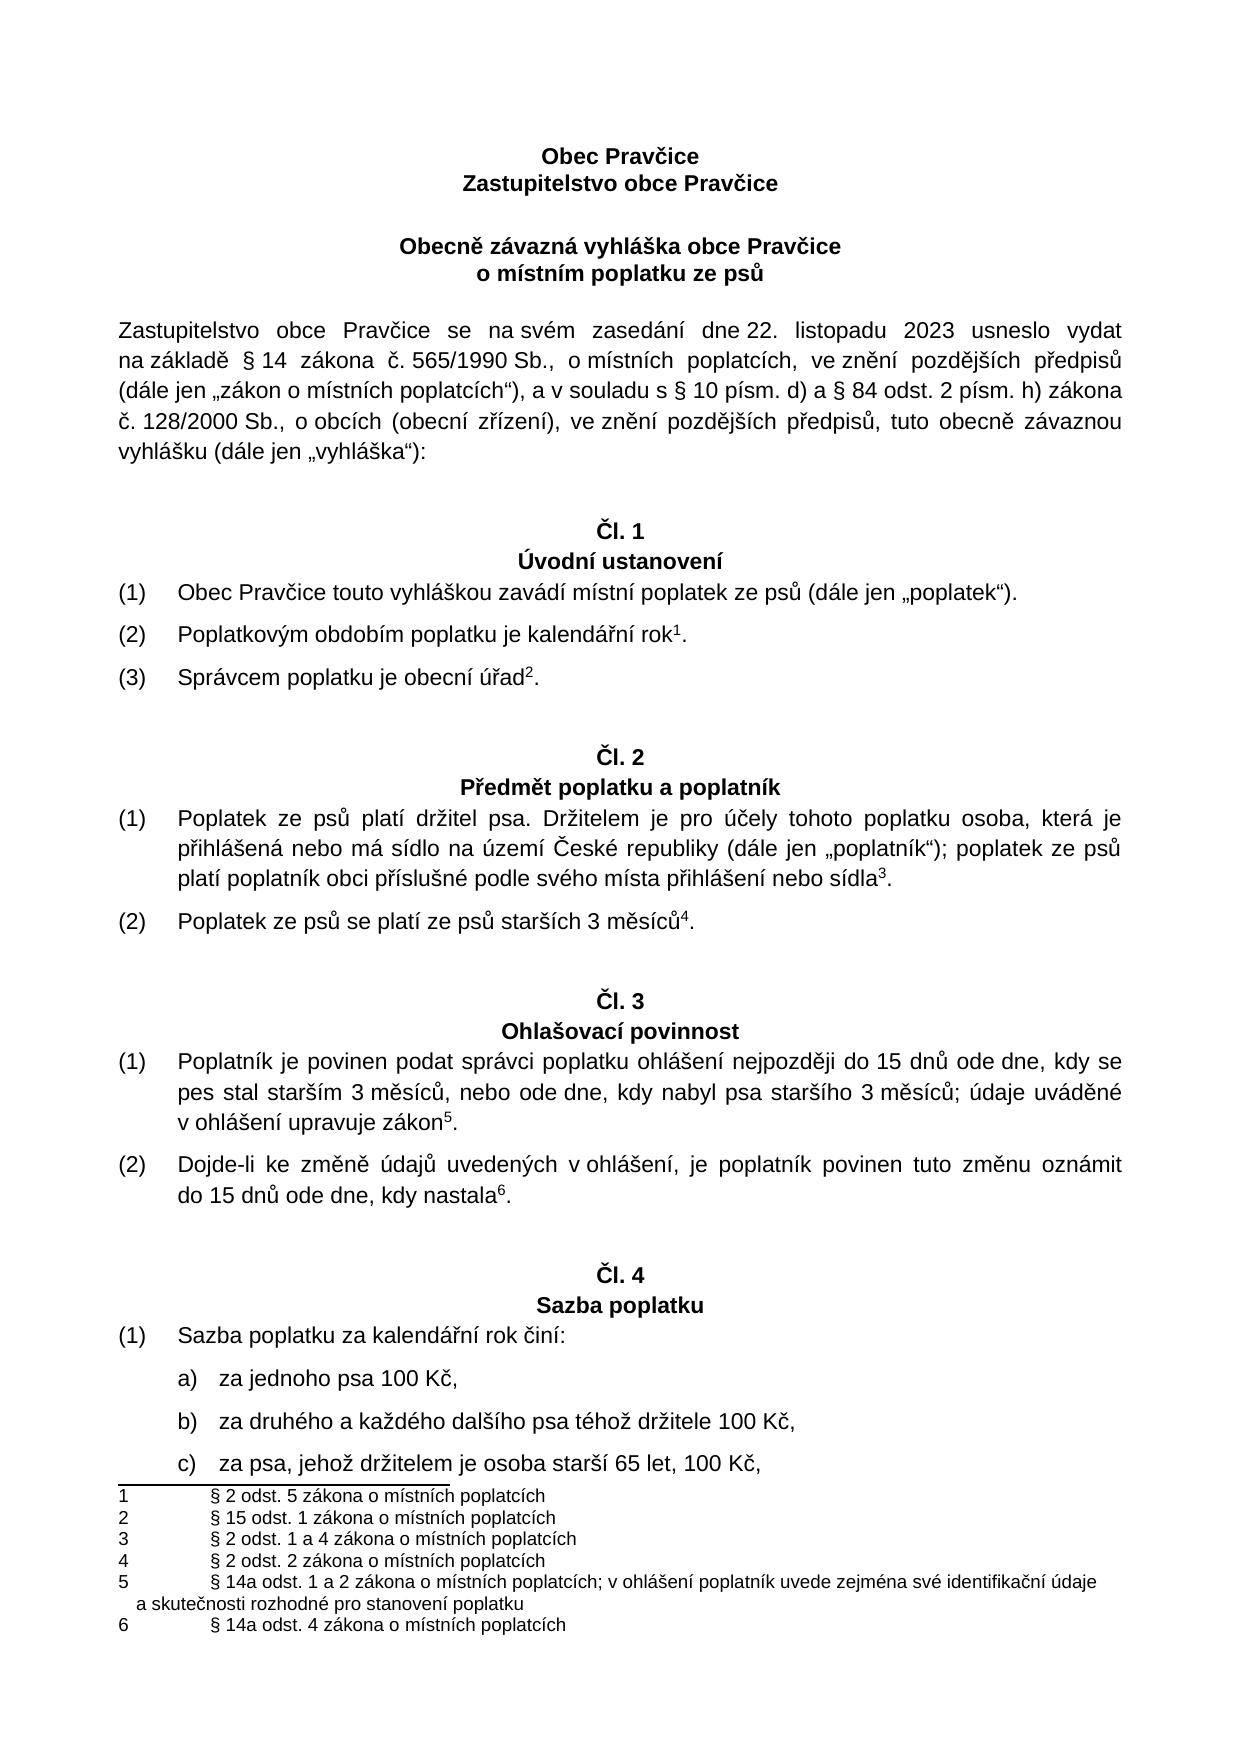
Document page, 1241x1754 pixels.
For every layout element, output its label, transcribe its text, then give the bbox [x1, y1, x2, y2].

subtitle Čl. 3 Ohlašovací povinnost [118, 988, 1122, 1044]
list § 2 odst. 1 a 4 zákona o místních poplatcích [118, 1528, 1122, 1549]
list § 14a odst. 1 a 2 zákona o místních poplatcích; v ohlášení poplatník uvede zejména své identifikační údaje a skutečnosti rozhodné pro stanovení poplatku [118, 1571, 1122, 1614]
subtitle Čl. 1 Úvodní ustanovení [118, 518, 1122, 575]
list Dojde-li ke změně údajů uvedených v ohlášení, je poplatník povinen tuto změnu oznámit do 15 dnů ode dne, kdy nastala. [118, 1151, 1122, 1208]
list za jednoho psa 100 Kč, [177, 1365, 1122, 1391]
list Správcem poplatku je obecní úřad. [118, 664, 1122, 690]
text Obec Pravčice Zastupitelstvo obce Pravčice [118, 143, 1122, 196]
list Poplatek ze psů platí držitel psa. Držitelem je pro účely tohoto poplatku osoba, která je přihlášená nebo má sídlo na území České republiky (dále jen „poplatník“); poplatek ze psů platí poplatník obci příslušné podle svého místa přihlášení nebo sídla. [118, 804, 1122, 891]
list za psa, jehož držitelem je osoba starší 65 let, 100 Kč, [177, 1450, 1122, 1477]
list § 2 odst. 5 zákona o místních poplatcích [118, 1485, 1122, 1506]
subtitle Čl. 4 Sazba poplatku [118, 1262, 1122, 1318]
subtitle Obecně závazná vyhláška obce Pravčice o místním poplatku ze psů [118, 233, 1122, 286]
list Sazba poplatku za kalendářní rok činí: [118, 1322, 1122, 1349]
list Obec Pravčice touto vyhláškou zavádí místní poplatek ze psů (dále jen „poplatek“). [118, 578, 1122, 605]
list § 15 odst. 1 zákona o místních poplatcích [118, 1506, 1122, 1528]
list Poplatkovým obdobím poplatku je kalendářní rok. [118, 621, 1122, 648]
list za druhého a každého dalšího psa téhož držitele 100 Kč, [177, 1408, 1122, 1434]
list Poplatek ze psů se platí ze psů starších 3 měsíců. [118, 908, 1122, 934]
list Poplatník je povinen podat správci poplatku ohlášení nejpozději do 15 dnů ode dne, kdy se pes stal starším 3 měsíců, nebo ode dne, kdy nabyl psa staršího 3 měsíců; údaje uváděné v ohlášení upravuje zákon. [118, 1048, 1122, 1135]
text Zastupitelstvo obce Pravčice se na svém zasedání dne 22. listopadu 2023 usneslo vydat na základě § 14 zákona č. 565/1990 Sb., o místních poplatcích, ve znění pozdějších předpisů (dále jen „zákon o místních poplatcích“), a v souladu s § 10 písm. d) a § 84 odst. 2 písm. h) zákona č. 128/2000 Sb., o obcích (obecní zřízení), ve znění pozdějších předpisů, tuto obecně závaznou vyhlášku (dále jen „vyhláška“): [118, 317, 1122, 464]
list § 2 odst. 2 zákona o místních poplatcích [118, 1549, 1122, 1571]
subtitle Čl. 2 Předmět poplatku a poplatník [118, 744, 1122, 801]
list § 14a odst. 4 zákona o místních poplatcích [118, 1614, 1122, 1636]
